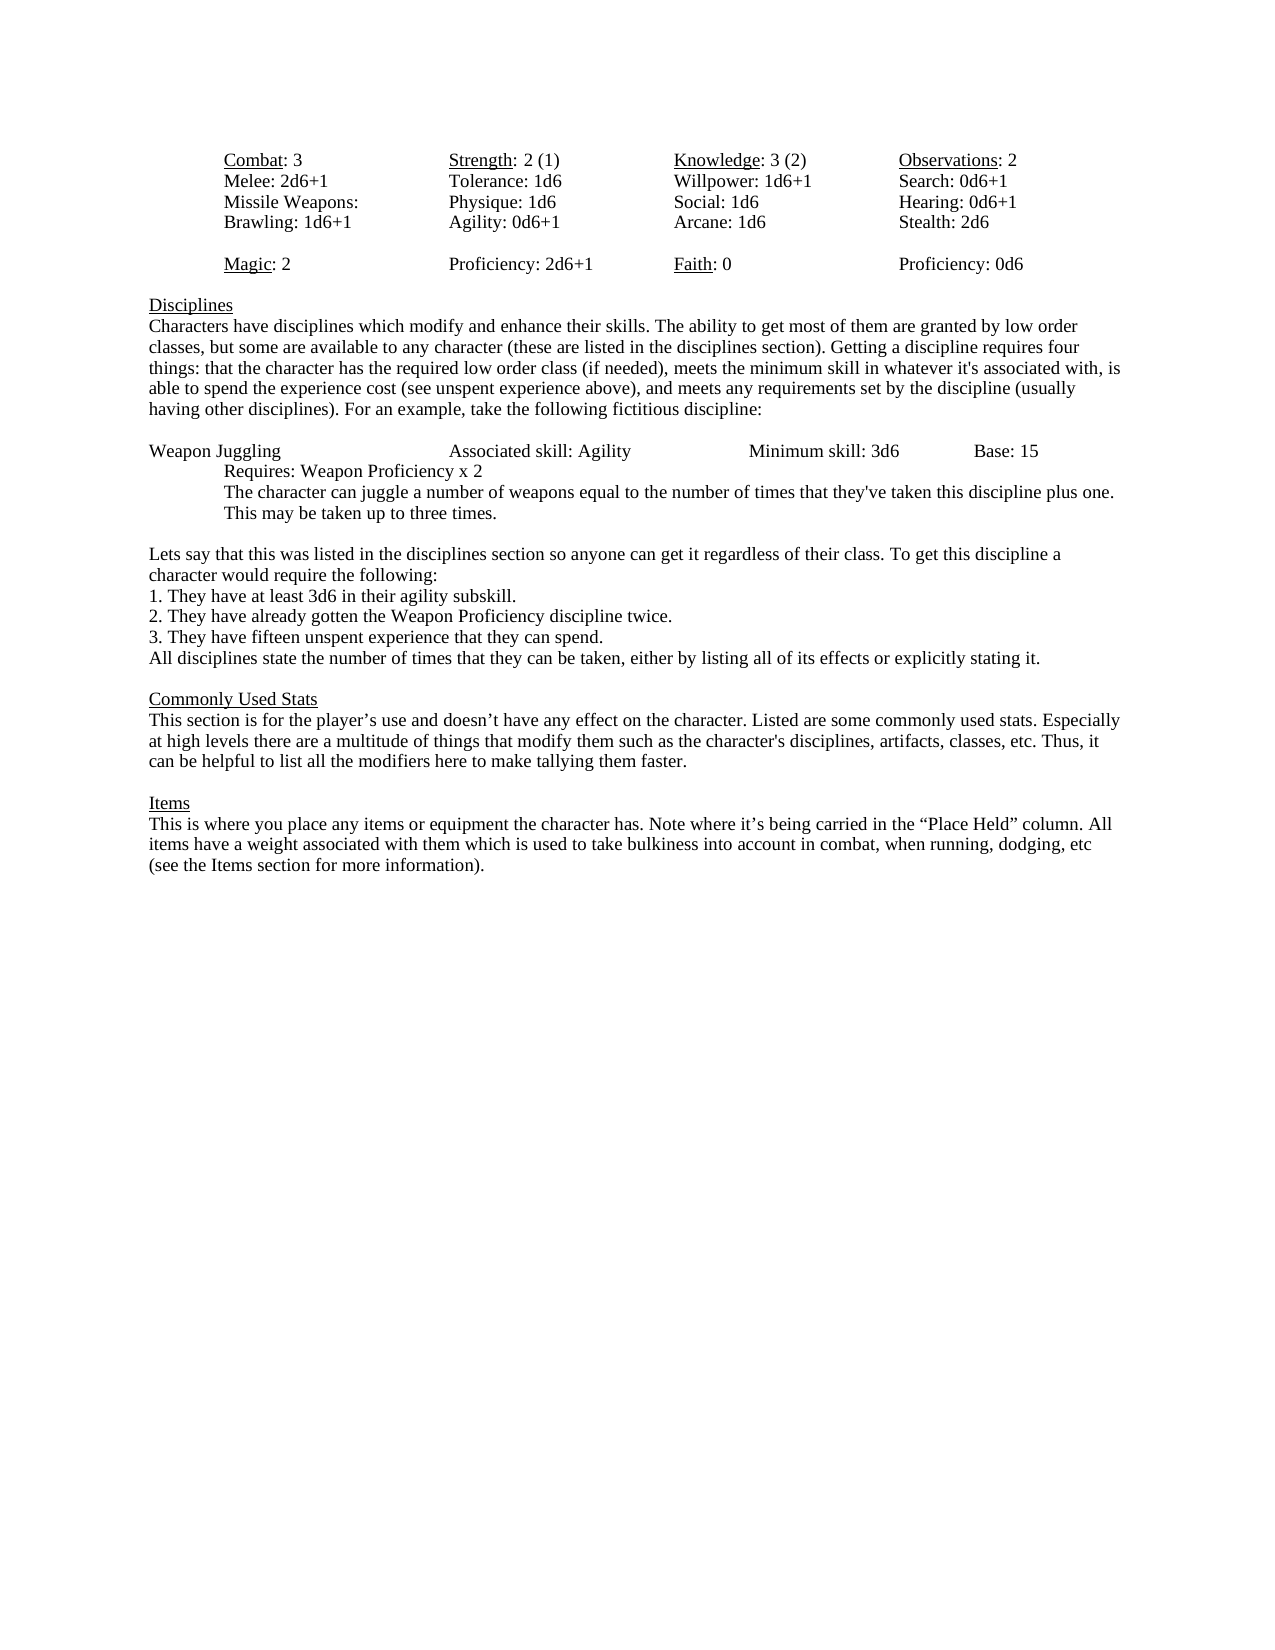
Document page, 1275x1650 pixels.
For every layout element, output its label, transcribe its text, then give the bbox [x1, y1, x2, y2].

text This section is for the player’s use and doesn’t have any effect on the character. Listed are some commonly used stats. Especially at high levels there are a multitude of things that modify them such as the character's disciplines, artifacts, classes, etc. Thus, it can be helpful to list all the modifiers here to make tallying them faster. [148, 710, 1122, 772]
text Brawling: 1d6+1 Agility: 0d6+1 Arcane: 1d6 Stealth: 2d6 [148, 212, 1122, 233]
text Disciplines [148, 295, 1122, 316]
text All disciplines state the number of times that they can be taken, either by listing all of its effects or explicitly stating it. [148, 647, 1122, 668]
text This is where you place any items or equipment the character has. Note where it’s being carried in the “Place Held” column. All items have a weight associated with them which is used to take bulkiness into account in combat, when running, dodging, etc (see the Items section for more information). [148, 813, 1122, 876]
text 1. They have at least 3d6 in their agility subskill. [148, 585, 1122, 606]
text Requires: Weapon Proficiency x 2 [148, 461, 1122, 482]
text Weapon Juggling Associated skill: Agility Minimum skill: 3d6 Base: 15 [148, 440, 1122, 461]
text Characters have disciplines which modify and enhance their skills. The ability to get most of them are granted by low order classes, but some are available to any character (these are listed in the disciplines section). Getting a discipline requires four things: that the character has the required low order class (if needed), meets the minimum skill in whatever it's associated with, is able to spend the experience cost (see unspent experience above), and meets any requirements set by the discipline (usually having other disciplines). For an example, take the following fictitious discipline: [148, 316, 1122, 419]
text Items [148, 793, 1122, 813]
text Melee: 2d6+1 Tolerance: 1d6 Willpower: 1d6+1 Search: 0d6+1 [148, 171, 1122, 191]
text The character can juggle a number of weapons equal to the number of times that they've taken this discipline plus one. This may be taken up to three times. [148, 482, 1122, 523]
text Combat: 3 Strength: 2 (1) Knowledge: 3 (2) Observations: 2 [148, 150, 1122, 171]
text 3. They have fifteen unspent experience that they can spend. [148, 627, 1122, 647]
text Magic: 2 Proficiency: 2d6+1 Faith: 0 Proficiency: 0d6 [148, 254, 1122, 274]
text Commonly Used Stats [148, 689, 1122, 710]
text Missile Weapons: Physique: 1d6 Social: 1d6 Hearing: 0d6+1 [148, 191, 1122, 212]
text Lets say that this was listed in the disciplines section so anyone can get it regardless of their class. To get this discipline a character would require the following: [148, 544, 1122, 585]
text 2. They have already gotten the Weapon Proficiency discipline twice. [148, 606, 1122, 627]
